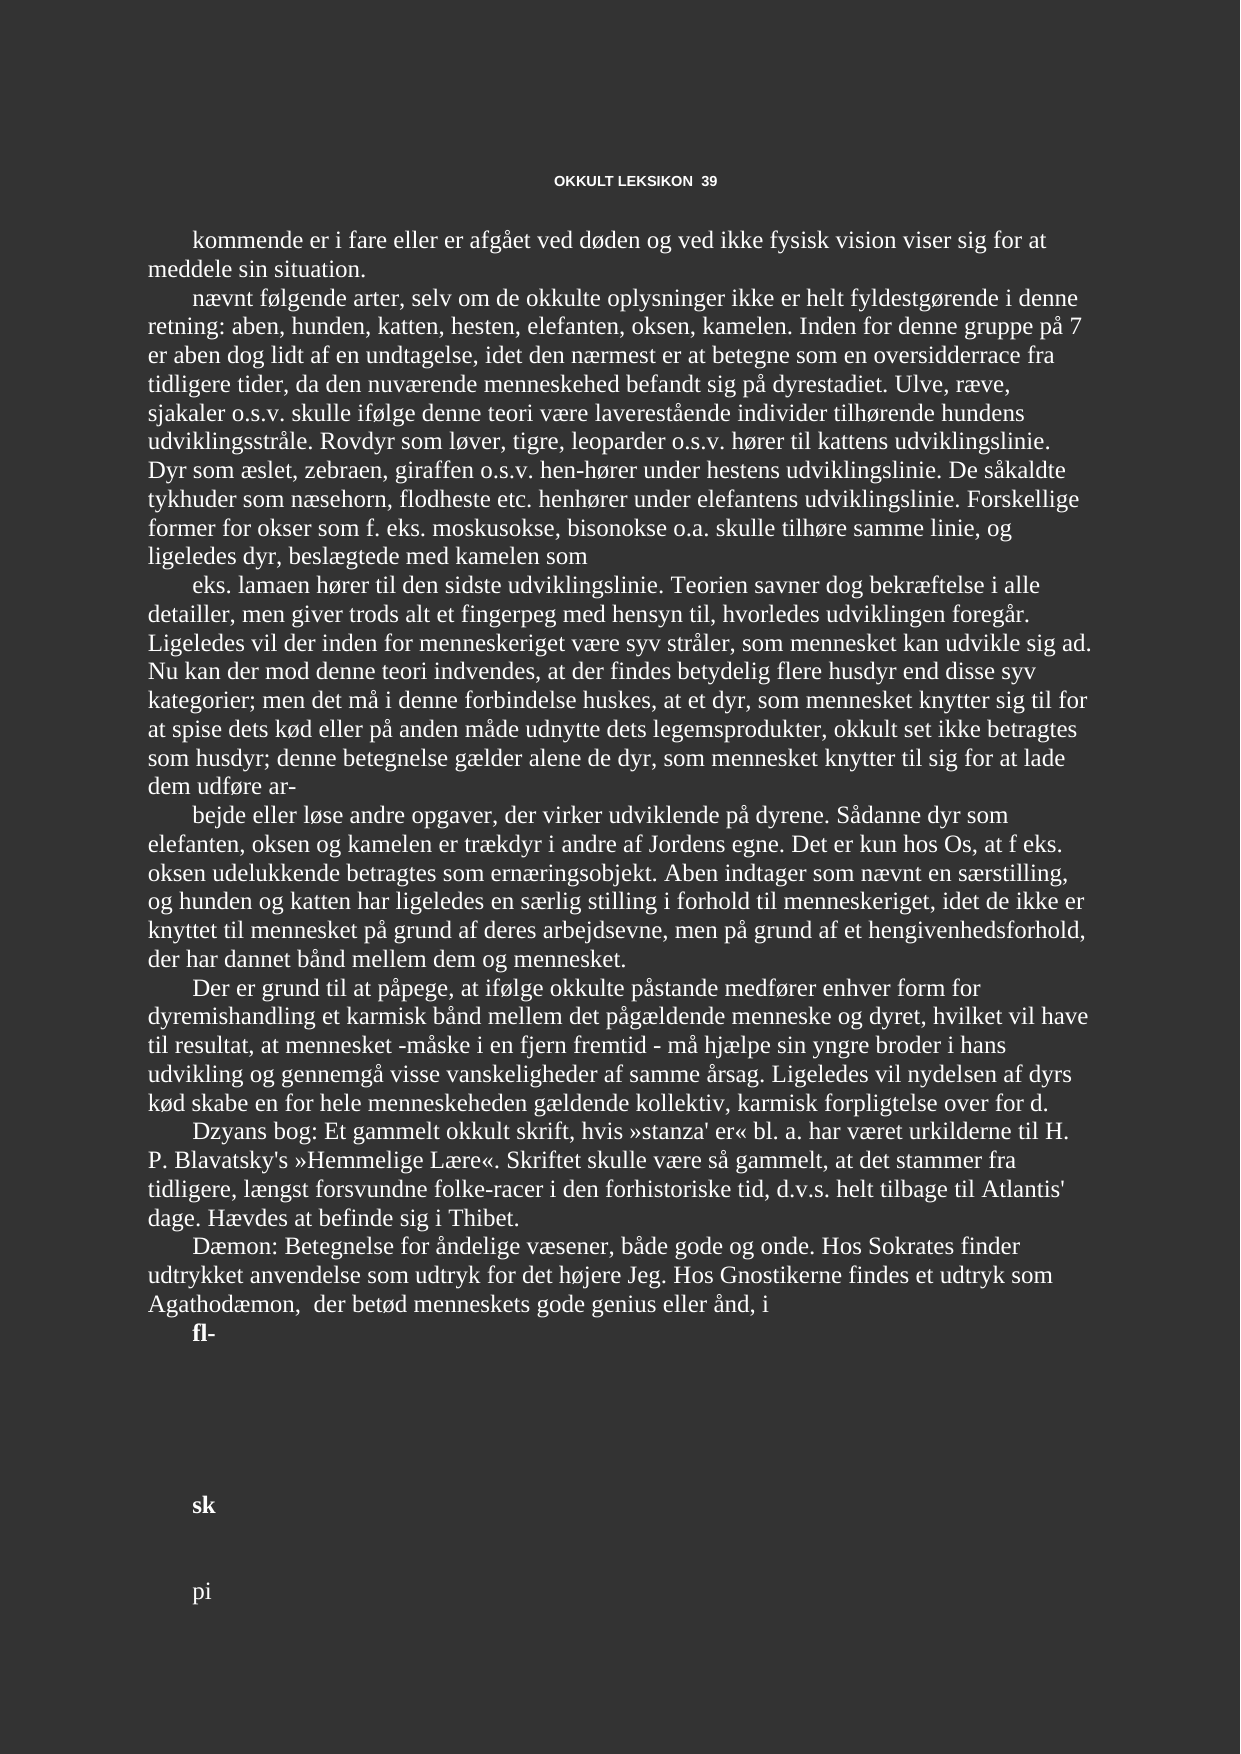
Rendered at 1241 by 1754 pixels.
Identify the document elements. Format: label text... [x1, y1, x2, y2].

text nævnt følgende arter, selv om de okkulte oplysninger ikke er helt fyl­destgørende i denne retning: aben, hunden, katten, hesten, elefanten, oksen, kamelen. Inden for denne gruppe på 7 er aben dog lidt af en undtagelse, idet den nærmest er at betegne som en oversidderrace fra tidligere tider, da den nuværende menneskehed befandt sig på dyre­stadiet. Ulve, ræve, sjakaler o.s.v. skulle ifølge denne teori være lave­restående individer tilhørende hun­dens udviklingsstråle. Rovdyr som løver, tigre, leoparder o.s.v. hører til kattens udviklingslinie. Dyr som æslet, zebraen, giraffen o.s.v. hen-hører under hestens udviklingslinie. De såkaldte tykhuder som næse­horn, flodheste etc. henhører under elefantens udviklingslinie. Forskel­lige former for okser som f. eks. mo­skusokse, bisonokse o.a. skulle til­høre samme linie, og ligeledes dyr, beslægtede med kamelen som [148, 283, 1092, 570]
text pi [148, 1576, 1092, 1605]
text kommende er i fare eller er afgået ved døden og ved ikke fysisk vision viser sig for at meddele sin situa­tion. [148, 225, 1092, 283]
text fl- [148, 1318, 1092, 1346]
text sk [148, 1490, 1092, 1519]
text bejde eller løse andre opgaver, der virker udviklende på dyrene. Så­danne dyr som elefanten, oksen og kamelen er trækdyr i andre af Jor­dens egne. Det er kun hos Os, at f eks. oksen udelukkende betragtes som ernæringsobjekt. Aben indta­ger som nævnt en særstilling, og hunden og katten har ligeledes en særlig stilling i forhold til menneske­riget, idet de ikke er knyttet til men­nesket på grund af deres arbejdsev­ne, men på grund af et hengiven­hedsforhold, der har dannet bånd mellem dem og mennesket. [148, 800, 1092, 973]
text Dzyans bog: Et gammelt okkult skrift, hvis »stanza' er« bl. a. har væ­ret urkilderne til H. P. Blavatsky's »Hemmelige Lære«. Skriftet skulle være så gammelt, at det stammer fra tidligere, længst forsvundne folke-racer i den forhistoriske tid, d.v.s. helt tilbage til Atlantis' dage. Hæv­des at befinde sig i Thibet. [148, 1116, 1092, 1231]
text Der er grund til at påpege, at iføl­ge okkulte påstande medfører en­hver form for dyremishandling et karmisk bånd mellem det pågæl­dende menneske og dyret, hvilket vil have til resultat, at mennesket -måske i en fjern fremtid - må hjælpe sin yngre broder i hans udvikling og gennemgå visse vanskeligheder af samme årsag. Ligeledes vil nydel­sen af dyrs kød skabe en for hele menneskeheden gældende kollek­tiv, karmisk forpligtelse over for d. [148, 973, 1092, 1116]
text eks. lamaen hører til den sidste ud­viklingslinie. Teorien savner dog bekræftelse i alle detailler, men gi­ver trods alt et fingerpeg med hen­syn til, hvorledes udviklingen fore­går. Ligeledes vil der inden for men­neskeriget være syv stråler, som mennesket kan udvikle sig ad. Nu kan der mod denne teori indvendes, at der findes betydelig flere husdyr end disse syv kategorier; men det må i denne forbindelse huskes, at et dyr, som mennesket knytter sig til for at spise dets kød eller på anden måde udnytte dets legemsproduk­ter, okkult set ikke betragtes som husdyr; denne betegnelse gælder alene de dyr, som mennesket knyt­ter til sig for at lade dem udføre ar- [148, 570, 1092, 800]
text Dæmon: Betegnelse for åndelige væsener, både gode og onde. Hos Sokrates finder udtrykket anven­delse som udtryk for det højere Jeg. Hos Gnostikerne findes et udtryk som Agathodæmon, der betød menneskets gode genius eller ånd, i [148, 1231, 1092, 1318]
